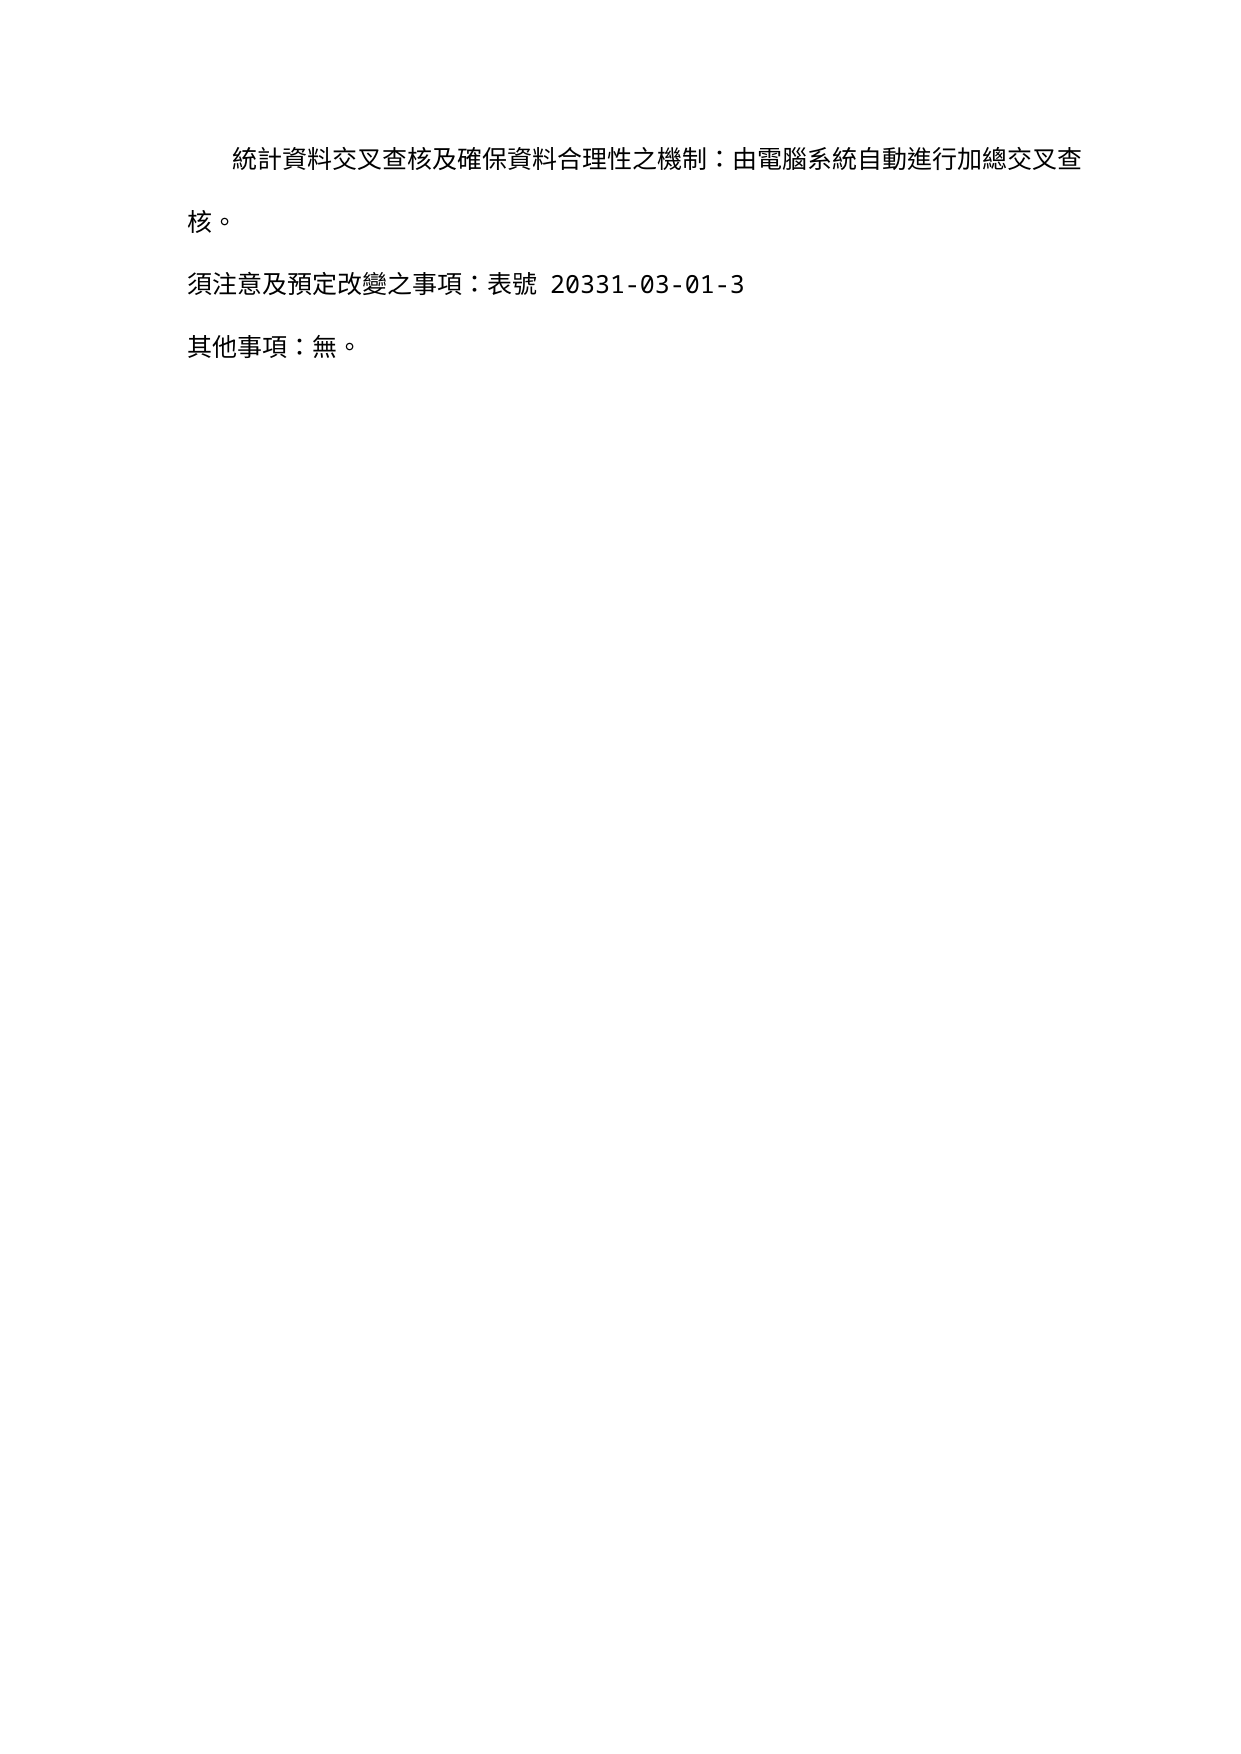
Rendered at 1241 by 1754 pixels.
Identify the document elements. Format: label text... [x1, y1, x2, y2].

text 須注意及預定改變之事項：表號 20331-03-01-3 [187, 241, 1087, 304]
text 統計資料交叉查核及確保資料合理性之機制：由電腦系統自動進行加總交叉查核。 [187, 116, 1087, 241]
text 其他事項：無。 [187, 304, 1087, 366]
